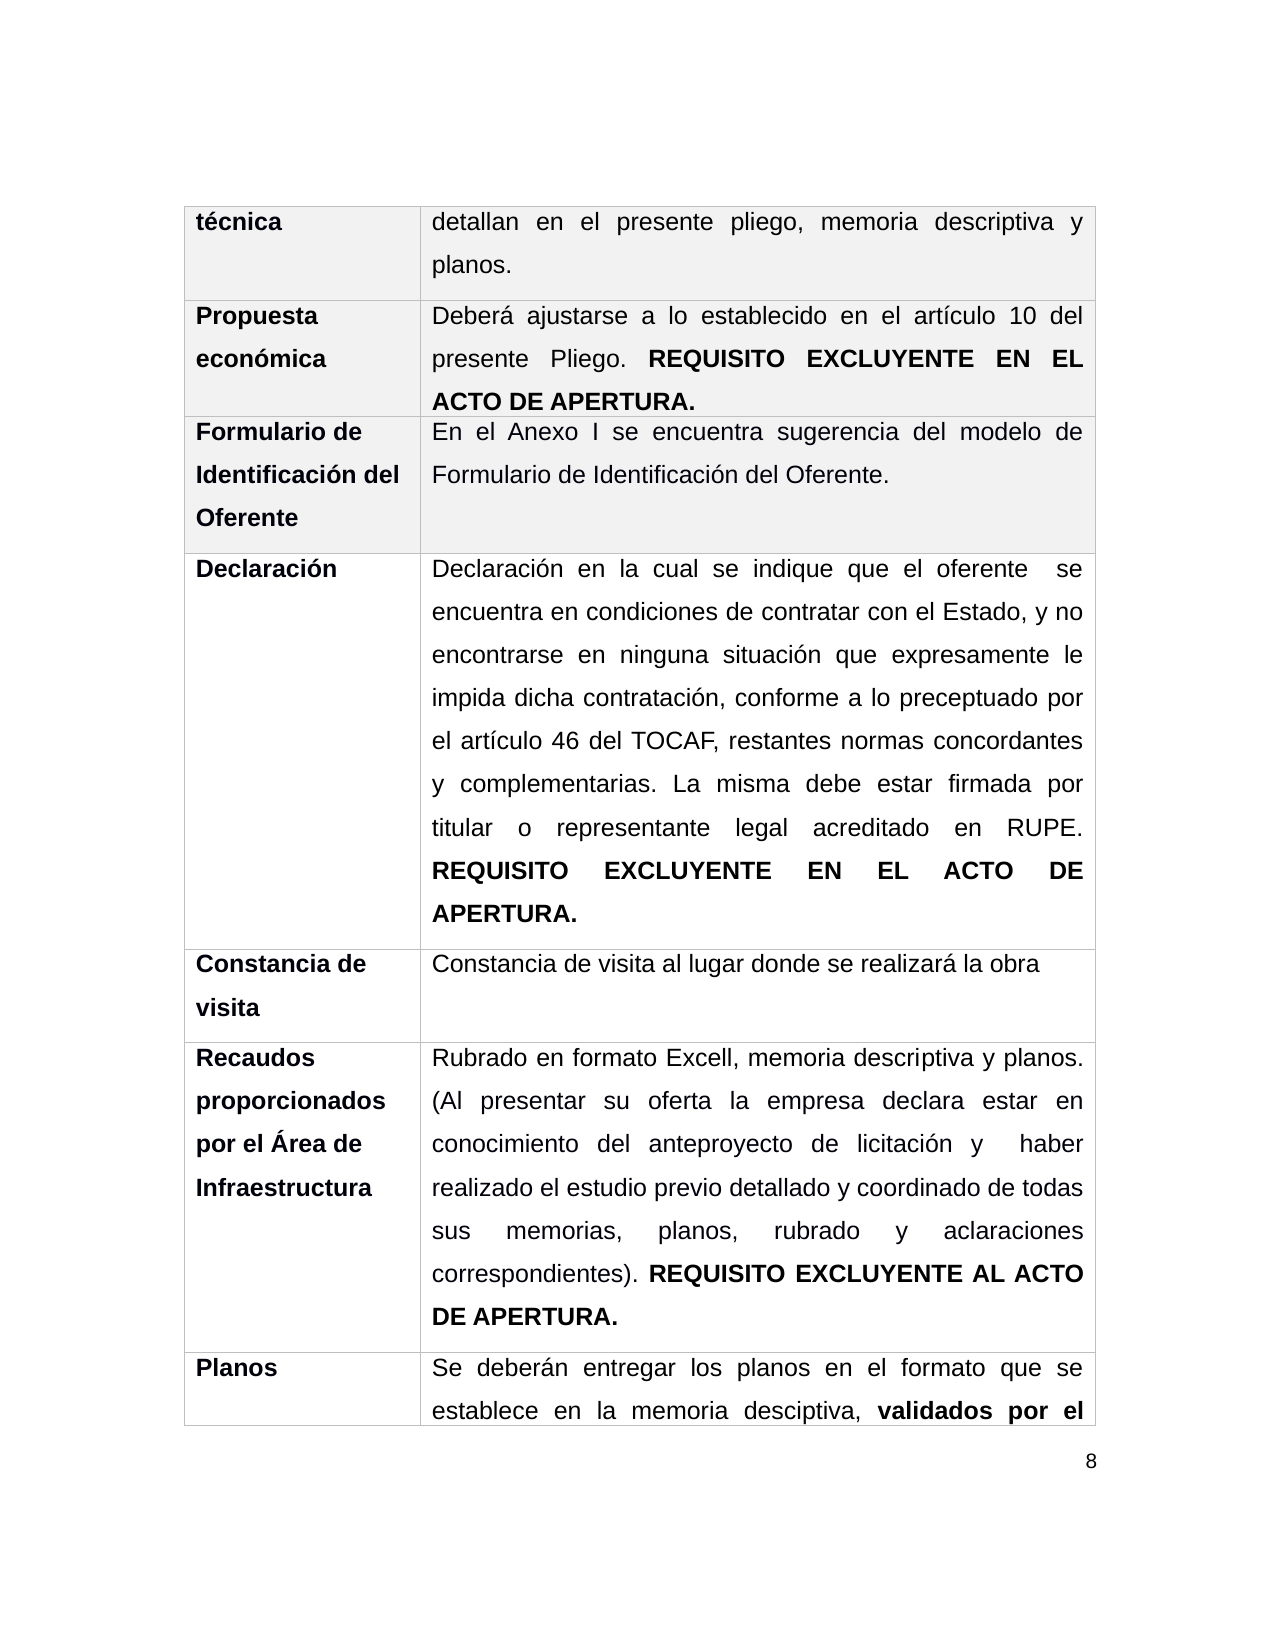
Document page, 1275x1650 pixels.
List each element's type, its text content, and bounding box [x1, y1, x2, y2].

table_cell En el Anexo I se encuentra sugerencia del modelo de Formulario de Identificación del Oferente. [421, 417, 1095, 553]
table_cell Declaración [185, 554, 420, 948]
table_cell técnica [185, 207, 420, 300]
table_cell Rubrado en formato Excell, memoria descriptiva y planos.(Al presentar su oferta la empresa declara estar en conocimiento del anteproyecto de licitación y haber realizado el estudio previo detallado y coordinado de todas sus memorias, planos, rubrado y aclaraciones correspondientes). REQUISITO EXCLUYENTE AL ACTO DE APERTURA. [421, 1043, 1095, 1352]
table_cell Se deberán entregar los planos en el formato que se establece en la memoria desciptiva, validados por el [421, 1353, 1095, 1424]
table_cell Formulario de Identificación del Oferente [185, 417, 420, 553]
table_cell detallan en el presente pliego, memoria descriptiva y planos. [421, 207, 1095, 300]
table_cell Planos [185, 1353, 420, 1424]
table_cell Constancia de visita al lugar donde se realizará la obra [421, 950, 1095, 1042]
table_cell Declaración en la cual se indique que el oferente se encuentra en condiciones de contratar con el Estado, y no encontrarse en ninguna situación que expresamente le impida dicha contratación, conforme a lo preceptuado por el artículo 46 del TOCAF, restantes normas concordantes y complementarias. La misma debe estar firmada por titular o representante legal acreditado en RUPE. REQUISITO EXCLUYENTE EN EL ACTO DE APERTURA. [421, 554, 1095, 948]
table_cell Deberá ajustarse a lo establecido en el artículo 10 del presente Pliego. REQUISITO EXCLUYENTE EN EL ACTO DE APERTURA. [421, 301, 1095, 416]
table_cell Constancia de visita [185, 950, 420, 1042]
table_cell Recaudos proporcionados por el Área de Infraestructura [185, 1043, 420, 1352]
table_cell Propuesta económica [185, 301, 420, 416]
